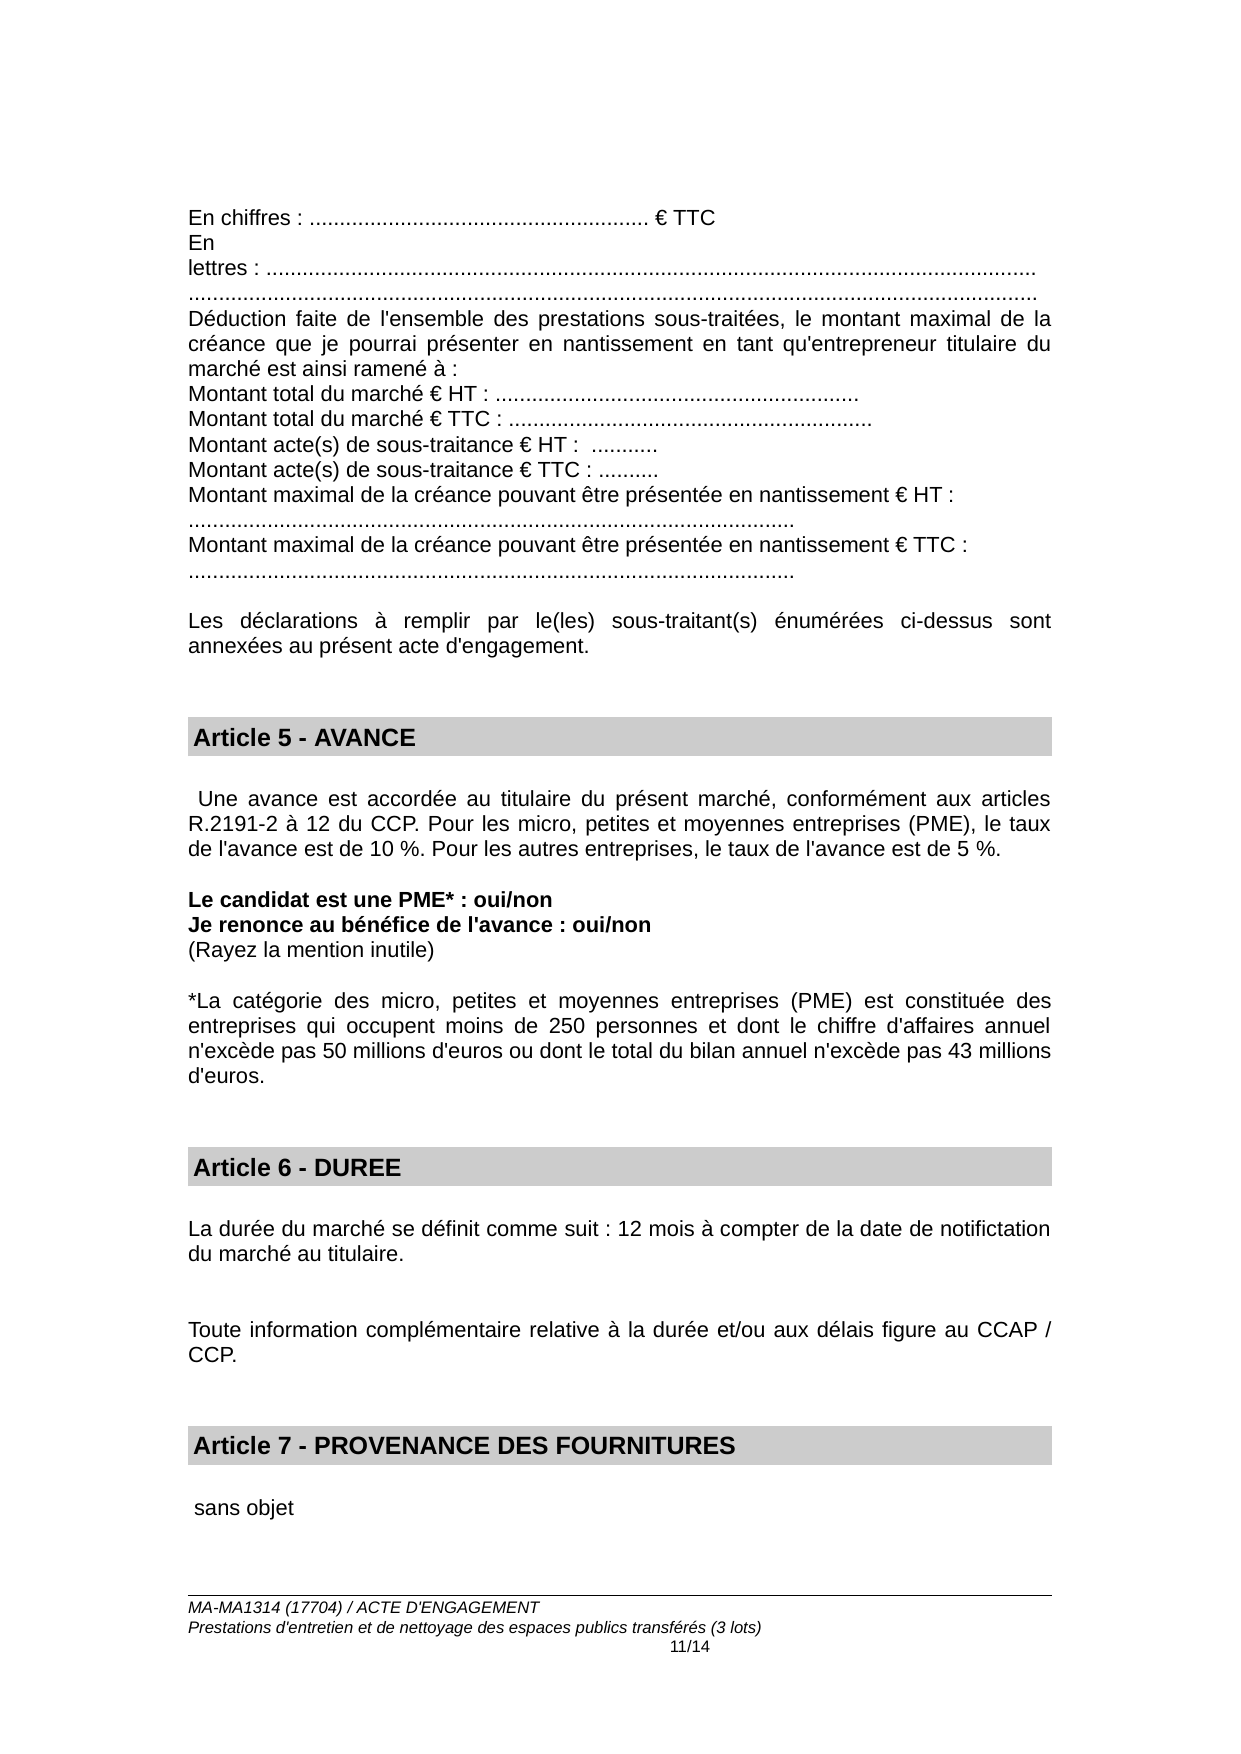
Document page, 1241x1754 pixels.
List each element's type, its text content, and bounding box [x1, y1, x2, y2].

text .................................................................................................... [188, 507, 1052, 532]
text Toute information complémentaire relative à la durée et/ou aux délais figure au CCAP / CCP. [188, 1317, 1052, 1367]
text Déduction faite de l'ensemble des prestations sous-traitées, le montant maximal de la créance que je pourrai présenter en nantissement en tant qu'entrepreneur titulaire du marché est ainsi ramené à : [188, 305, 1052, 381]
text Montant maximal de la créance pouvant être présentée en nantissement € TTC : [188, 532, 1052, 557]
text ............................................................................................................................................ [188, 280, 1052, 305]
text Montant total du marché € HT : ............................................................ [188, 381, 1052, 406]
subtitle PROVENANCE DES FOURNITURES [190, 1428, 1050, 1463]
text La durée du marché se définit comme suit : 12 mois à compter de la date de notifictation du marché au titulaire. [188, 1216, 1052, 1266]
text (Rayez la mention inutile) [188, 937, 1052, 962]
subtitle DUREE [190, 1150, 1050, 1184]
text Montant acte(s) de sous-traitance € TTC : .......... [188, 457, 1052, 482]
text Montant acte(s) de sous-traitance € HT : ........... [188, 431, 1052, 457]
text Montant maximal de la créance pouvant être présentée en nantissement € HT : [188, 482, 1052, 507]
text *La catégorie des micro, petites et moyennes entreprises (PME) est constituée des entreprises qui occupent moins de 250 personnes et dont le chiffre d'affaires annuel n'excède pas 50 millions d'euros ou dont le total du bilan annuel n'excède pas 43 millions d'euros. [188, 987, 1052, 1088]
text .................................................................................................... [188, 557, 1052, 583]
text Une avance est accordée au titulaire du présent marché, conformément aux articles R.2191-2 à 12 du CCP. Pour les micro, petites et moyennes entreprises (PME), le taux de l'avance est de 10 %. Pour les autres entreprises, le taux de l'avance est de 5 %. [188, 786, 1052, 861]
text Je renonce au bénéfice de l'avance : oui/non [188, 912, 1052, 937]
text Le candidat est une PME* : oui/non [188, 887, 1052, 912]
text Les déclarations à remplir par le(les) sous-traitant(s) énumérées ci-dessus sont annexées au présent acte d'engagement. [188, 608, 1052, 658]
text En chiffres : ........................................................ € TTC [188, 204, 1052, 230]
text En lettres : ............................................................................................................................... [188, 230, 1052, 280]
text Montant total du marché € TTC : ............................................................ [188, 406, 1052, 431]
subtitle AVANCE [190, 720, 1050, 754]
text sans objet [188, 1494, 1052, 1520]
